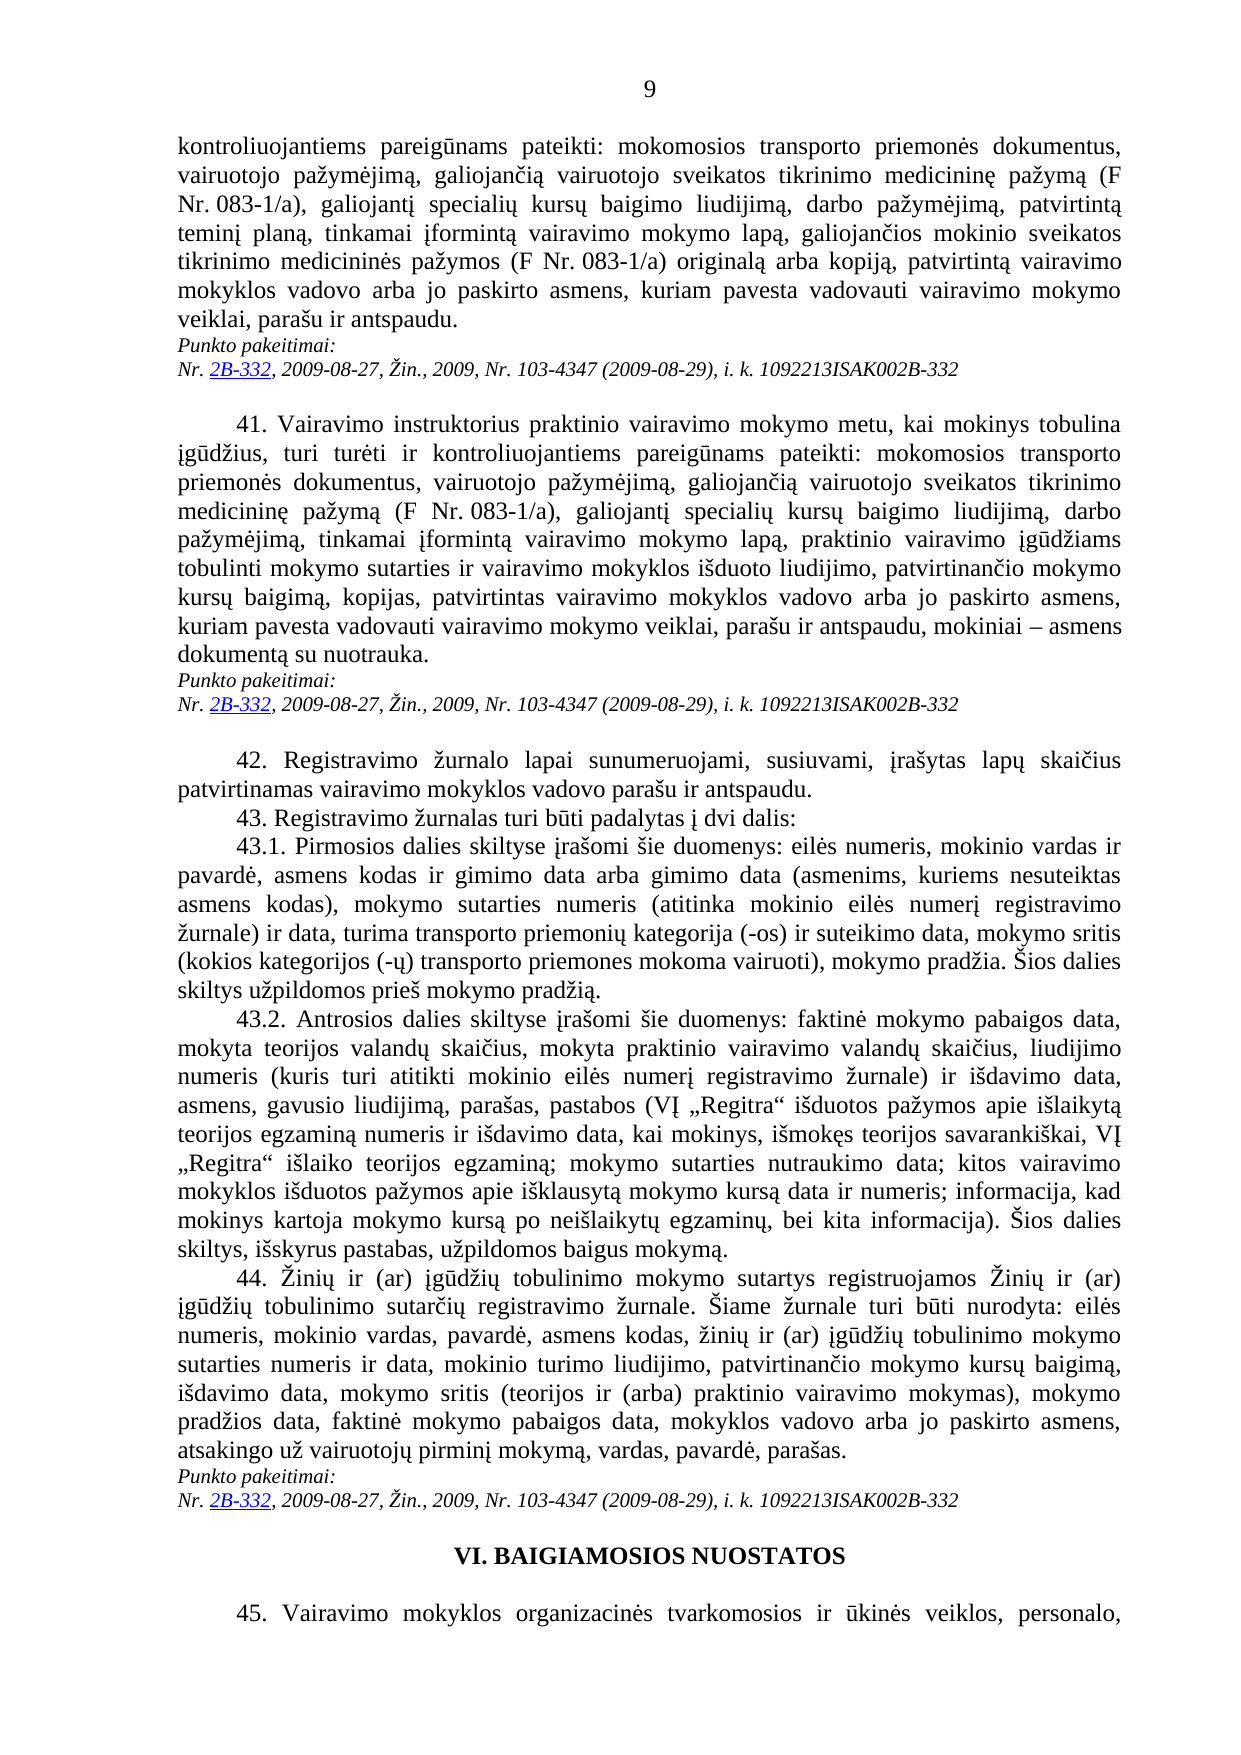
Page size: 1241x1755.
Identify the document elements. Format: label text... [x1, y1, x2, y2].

text 43.2. Antrosios dalies skiltyse įrašomi šie duomenys: faktinė mokymo pabaigos data, mokyta teorijos valandų skaičius, mokyta praktinio vairavimo valandų skaičius, liudijimo numeris (kuris turi atitikti mokinio eilės numerį registravimo žurnale) ir išdavimo data, asmens, gavusio liudijimą, parašas, pastabos (VĮ „Regitra“ išduotos pažymos apie išlaikytą teorijos egzaminą numeris ir išdavimo data, kai mokinys, išmokęs teorijos savarankiškai, VĮ „Regitra“ išlaiko teorijos egzaminą; mokymo sutarties nutraukimo data; kitos vairavimo mokyklos išduotos pažymos apie išklausytą mokymo kursą data ir numeris; informacija, kad mokinys kartoja mokymo kursą po neišlaikytų egzaminų, bei kita informacija). Šios dalies skiltys, išskyrus pastabas, užpildomos baigus mokymą. [177, 1004, 1122, 1263]
text Punkto pakeitimai: [177, 1464, 1122, 1488]
text Punkto pakeitimai: [177, 333, 1122, 357]
text 41. Vairavimo instruktorius praktinio vairavimo mokymo metu, kai mokinys tobulina įgūdžius, turi turėti ir kontroliuojantiems pareigūnams pateikti: mokomosios transporto priemonės dokumentus, vairuotojo pažymėjimą, galiojančią vairuotojo sveikatos tikrinimo medicininę pažymą (F Nr. 083-1/a), galiojantį specialių kursų baigimo liudijimą, darbo pažymėjimą, tinkamai įformintą vairavimo mokymo lapą, praktinio vairavimo įgūdžiams tobulinti mokymo sutarties ir vairavimo mokyklos išduoto liudijimo, patvirtinančio mokymo kursų baigimą, kopijas, patvirtintas vairavimo mokyklos vadovo arba jo paskirto asmens, kuriam pavesta vadovauti vairavimo mokymo veiklai, parašu ir antspaudu, mokiniai – asmens dokumentą su nuotrauka. [177, 409, 1122, 668]
text Nr. 2B-332, 2009-08-27, Žin., 2009, Nr. 103-4347 (2009-08-29), i. k. 1092213ISAK002B-332 [177, 692, 1122, 716]
text Punkto pakeitimai: [177, 668, 1122, 692]
text 44. Žinių ir (ar) įgūdžių tobulinimo mokymo sutartys registruojamos Žinių ir (ar) įgūdžių tobulinimo sutarčių registravimo žurnale. Šiame žurnale turi būti nurodyta: eilės numeris, mokinio vardas, pavardė, asmens kodas, žinių ir (ar) įgūdžių tobulinimo mokymo sutarties numeris ir data, mokinio turimo liudijimo, patvirtinančio mokymo kursų baigimą, išdavimo data, mokymo sritis (teorijos ir (arba) praktinio vairavimo mokymas), mokymo pradžios data, faktinė mokymo pabaigos data, mokyklos vadovo arba jo paskirto asmens, atsakingo už vairuotojų pirminį mokymą, vardas, pavardė, parašas. [177, 1263, 1122, 1464]
text VI. BAIGIAMOSIOS NUOSTATOS [177, 1541, 1122, 1569]
text Nr. 2B-332, 2009-08-27, Žin., 2009, Nr. 103-4347 (2009-08-29), i. k. 1092213ISAK002B-332 [177, 357, 1122, 381]
text 43.1. Pirmosios dalies skiltyse įrašomi šie duomenys: eilės numeris, mokinio vardas ir pavardė, asmens kodas ir gimimo data arba gimimo data (asmenims, kuriems nesuteiktas asmens kodas), mokymo sutarties numeris (atitinka mokinio eilės numerį registravimo žurnale) ir data, turima transporto priemonių kategorija (-os) ir suteikimo data, mokymo sritis (kokios kategorijos (-ų) transporto priemones mokoma vairuoti), mokymo pradžia. Šios dalies skiltys užpildomos prieš mokymo pradžią. [177, 831, 1122, 1004]
text 42. Registravimo žurnalo lapai sunumeruojami, susiuvami, įrašytas lapų skaičius patvirtinamas vairavimo mokyklos vadovo parašu ir antspaudu. [177, 745, 1122, 803]
text Nr. 2B-332, 2009-08-27, Žin., 2009, Nr. 103-4347 (2009-08-29), i. k. 1092213ISAK002B-332 [177, 1488, 1122, 1512]
text 45. Vairavimo mokyklos organizacinės tvarkomosios ir ūkinės veiklos, personalo, [177, 1598, 1122, 1627]
text kontroliuojantiems pareigūnams pateikti: mokomosios transporto priemonės dokumentus, vairuotojo pažymėjimą, galiojančią vairuotojo sveikatos tikrinimo medicininę pažymą (F Nr. 083-1/a), galiojantį specialių kursų baigimo liudijimą, darbo pažymėjimą, patvirtintą teminį planą, tinkamai įformintą vairavimo mokymo lapą, galiojančios mokinio sveikatos tikrinimo medicininės pažymos (F Nr. 083-1/a) originalą arba kopiją, patvirtintą vairavimo mokyklos vadovo arba jo paskirto asmens, kuriam pavesta vadovauti vairavimo mokymo veiklai, parašu ir antspaudu. [177, 131, 1122, 333]
text 43. Registravimo žurnalas turi būti padalytas į dvi dalis: [177, 803, 1122, 831]
